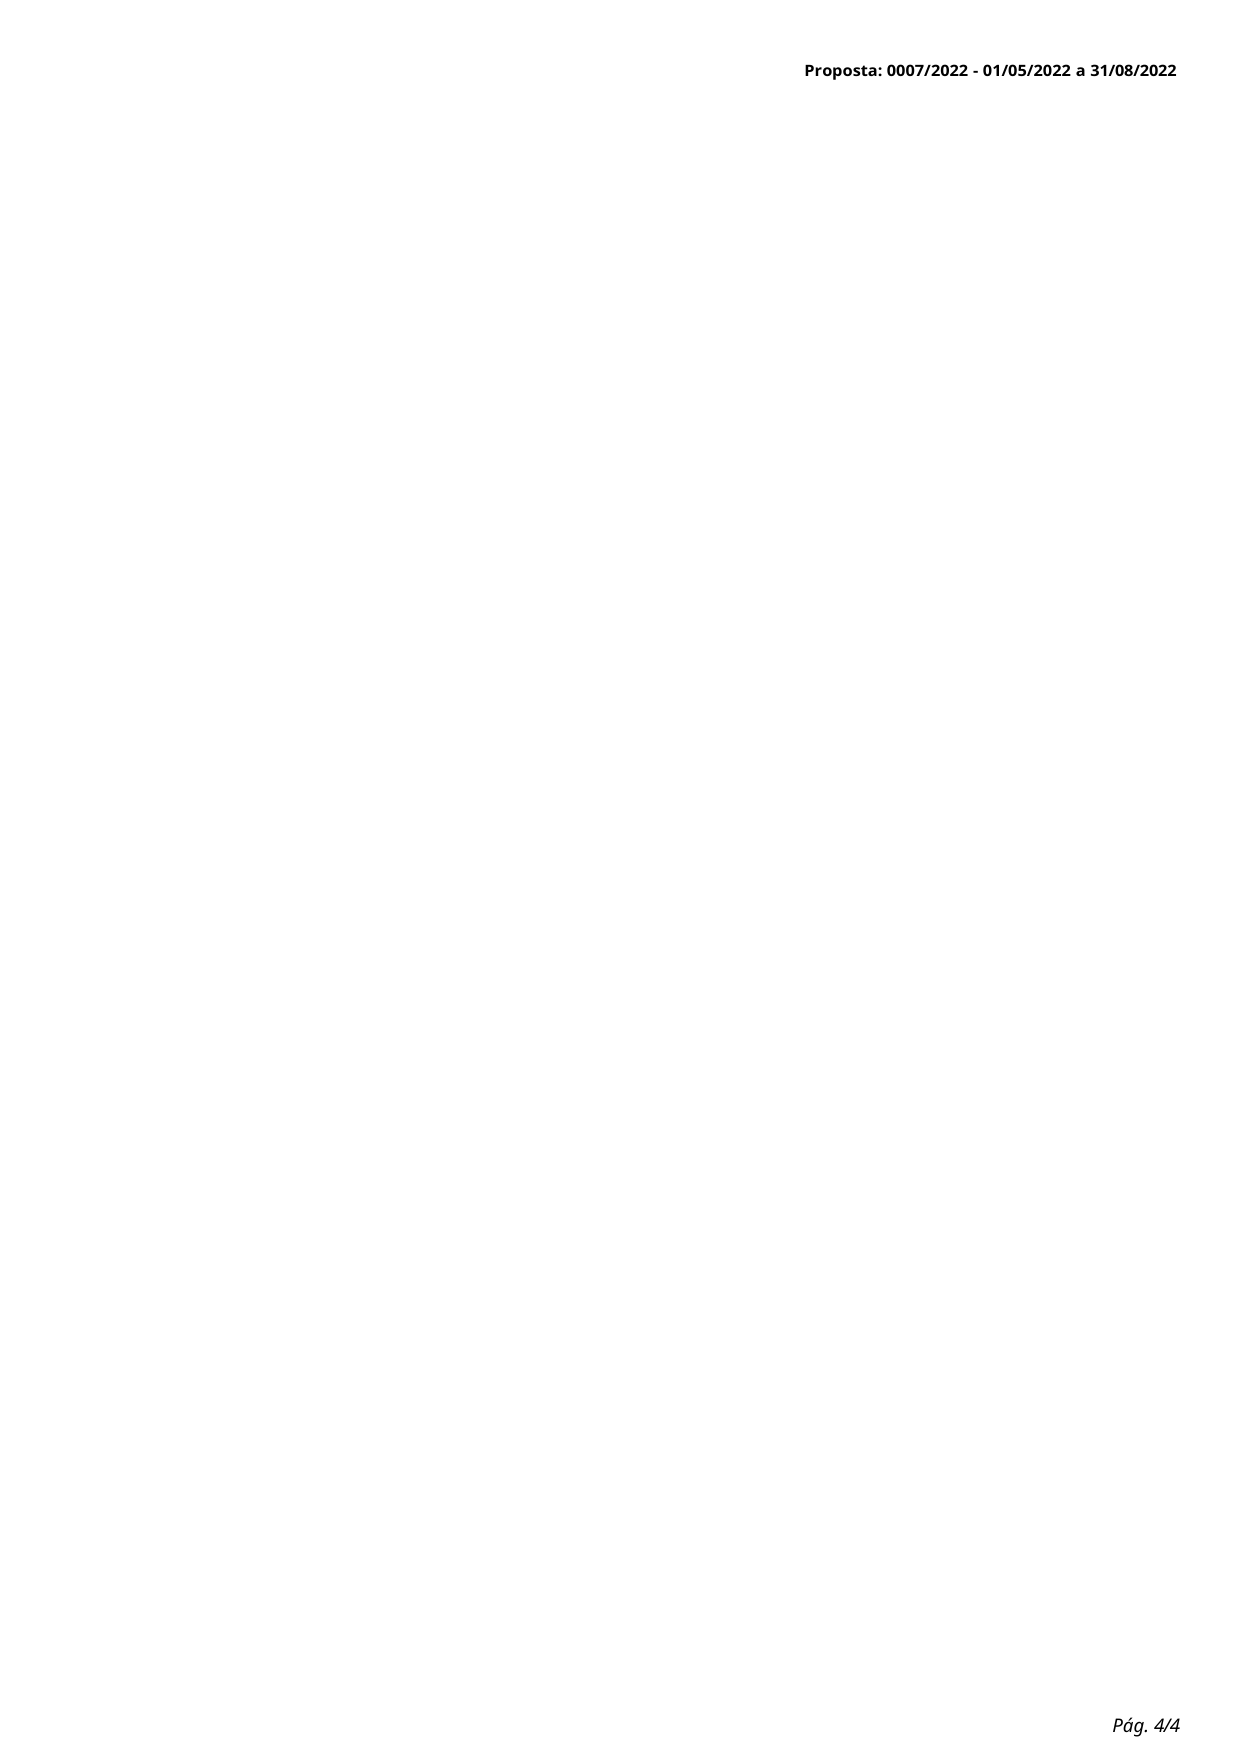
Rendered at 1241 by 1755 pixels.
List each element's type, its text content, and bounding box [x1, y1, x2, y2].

text Pág. 4/4 [1112, 1713, 1183, 1737]
text Proposta: 0007/2022 - 01/05/2022 a 31/08/2022 [804, 60, 1183, 81]
